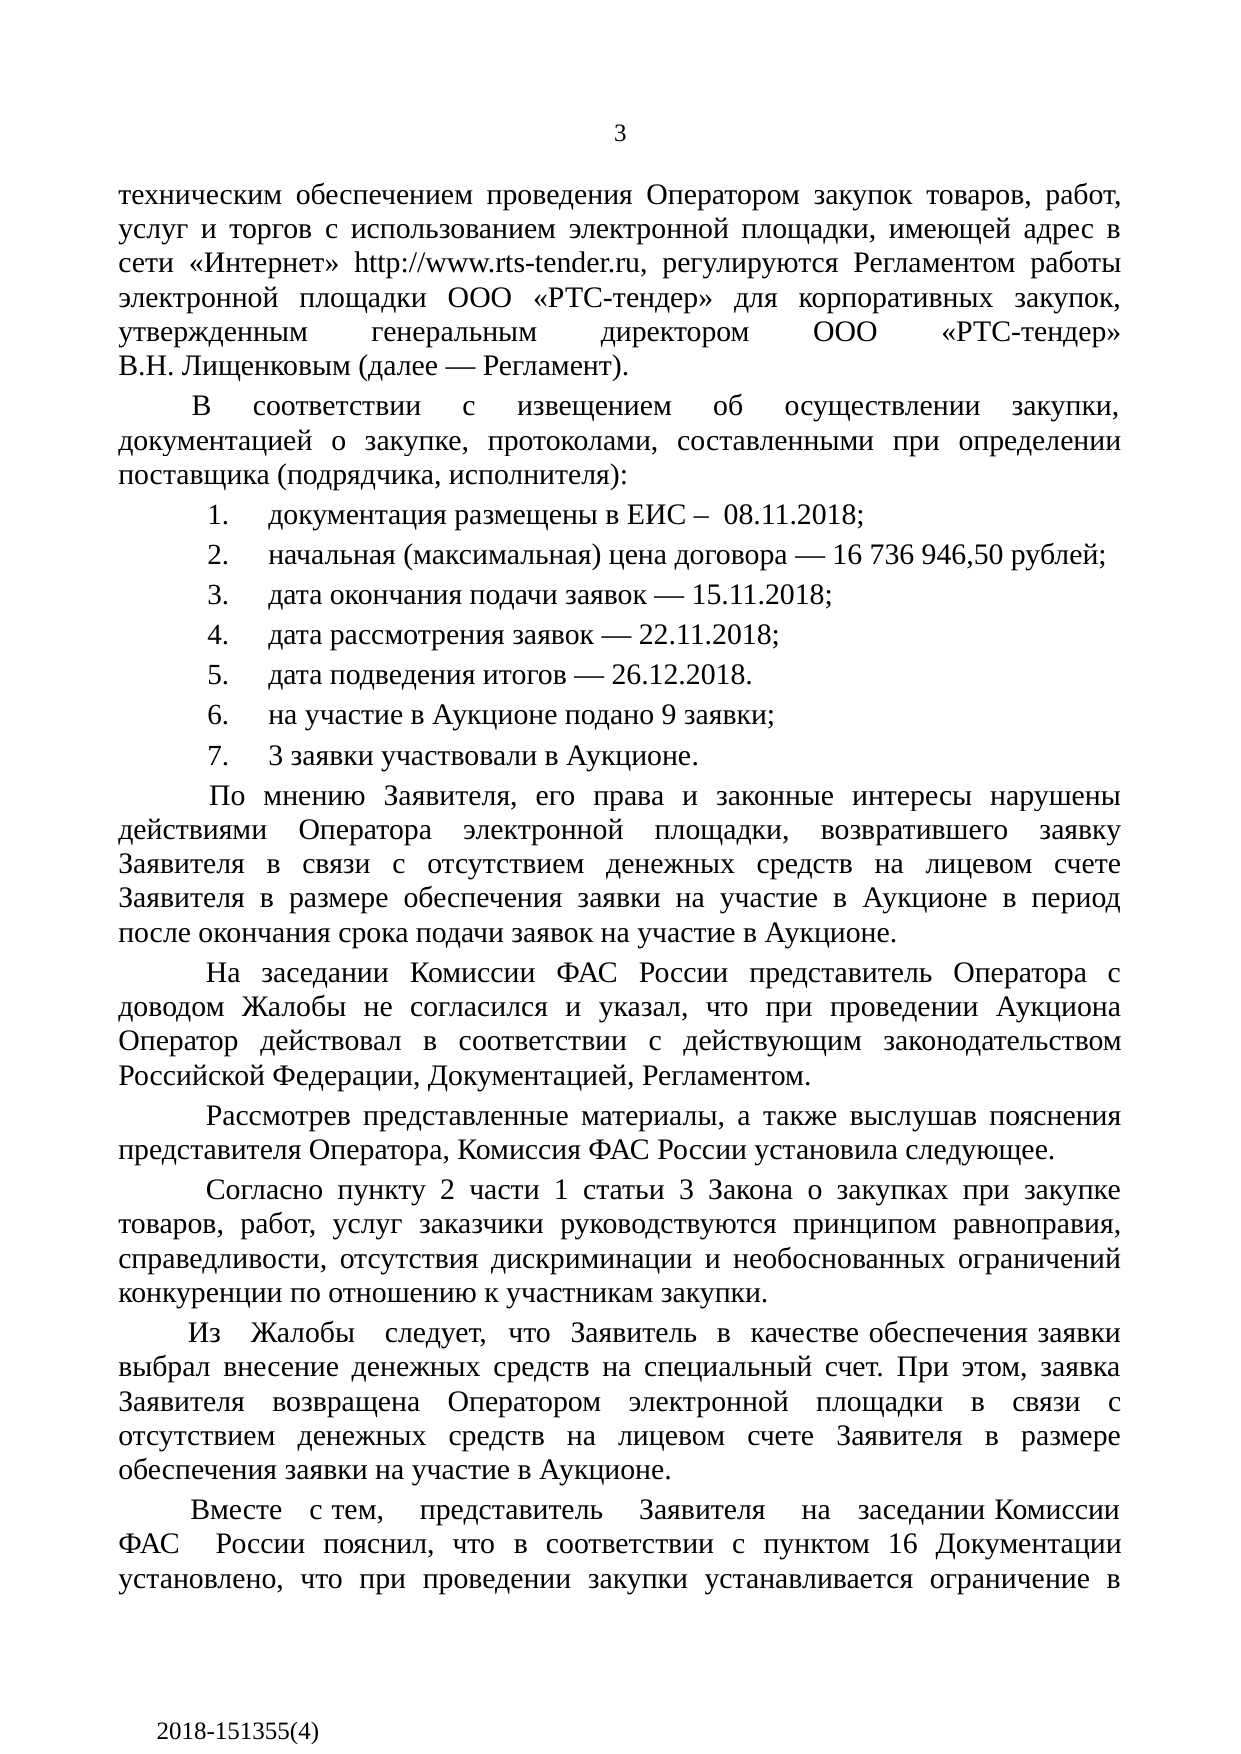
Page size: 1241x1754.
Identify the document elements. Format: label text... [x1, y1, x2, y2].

text В соответствии с извещением об осуществлении закупки, документацией о закупке, протоколами, составленными при определении поставщика (подрядчика, исполнителя): [118, 388, 1122, 491]
text Вместе с тем, представитель Заявителя на заседании Комиссии ФАС России пояснил, что в соответствии с пунктом 16 Документации установлено, что при проведении закупки устанавливается ограничение в [118, 1492, 1122, 1594]
list начальная (максимальная) цена договора — 16 736 946,50 рублей; [118, 537, 1122, 571]
text Согласно пункту 2 части 1 статьи 3 Закона о закупках при закупке товаров, работ, услуг заказчики руководствуются принципом равноправия, справедливости, отсутствия дискриминации и необоснованных ограничений конкуренции по отношению к участникам закупки. [118, 1172, 1122, 1309]
text По мнению Заявителя, его права и законные интересы нарушены действиями Оператора электронной площадки, возвратившего заявку Заявителя в связи с отсутствием денежных средств на лицевом счете Заявителя в размере обеспечения заявки на участие в Аукционе в период после окончания срока подачи заявок на участие в Аукционе. [118, 777, 1122, 948]
list 3 заявки участвовали в Аукционе. [118, 737, 1122, 771]
text На заседании Комиссии ФАС России представитель Оператора с доводом Жалобы не согласился и указал, что при проведении Аукциона Оператор действовал в соответствии с действующим законодательством Российской Федерации, Документацией, Регламентом. [118, 954, 1122, 1091]
list дата окончания подачи заявок — 15.11.2018; [118, 577, 1122, 611]
list на участие в Аукционе подано 9 заявки; [118, 697, 1122, 731]
list дата подведения итогов — 26.12.2018. [118, 657, 1122, 691]
text техническим обеспечением проведения Оператором закупок товаров, работ, услуг и торгов с использованием электронной площадки, имеющей адрес в сети «Интернет» http://www.rts-tender.ru, регулируются Регламентом работы электронной площадки ООО «РТС-тендер» для корпоративных закупок, утвержденным генеральным директором ООО «РТС-тендер» В.Н. Лищенковым (далее — Регламент). [118, 176, 1122, 382]
list документация размещены в ЕИС – 08.11.2018; [118, 496, 1122, 531]
list дата рассмотрения заявок — 22.11.2018; [118, 617, 1122, 651]
text Из Жалобы следует, что Заявитель в качестве обеспечения заявки выбрал внесение денежных средств на специальный счет. При этом, заявка Заявителя возвращена Оператором электронной площадки в связи с отсутствием денежных средств на лицевом счете Заявителя в размере обеспечения заявки на участие в Аукционе. [118, 1314, 1122, 1486]
text Рассмотрев представленные материалы, а также выслушав пояснения представителя Оператора, Комиссия ФАС России установила следующее. [118, 1097, 1122, 1166]
